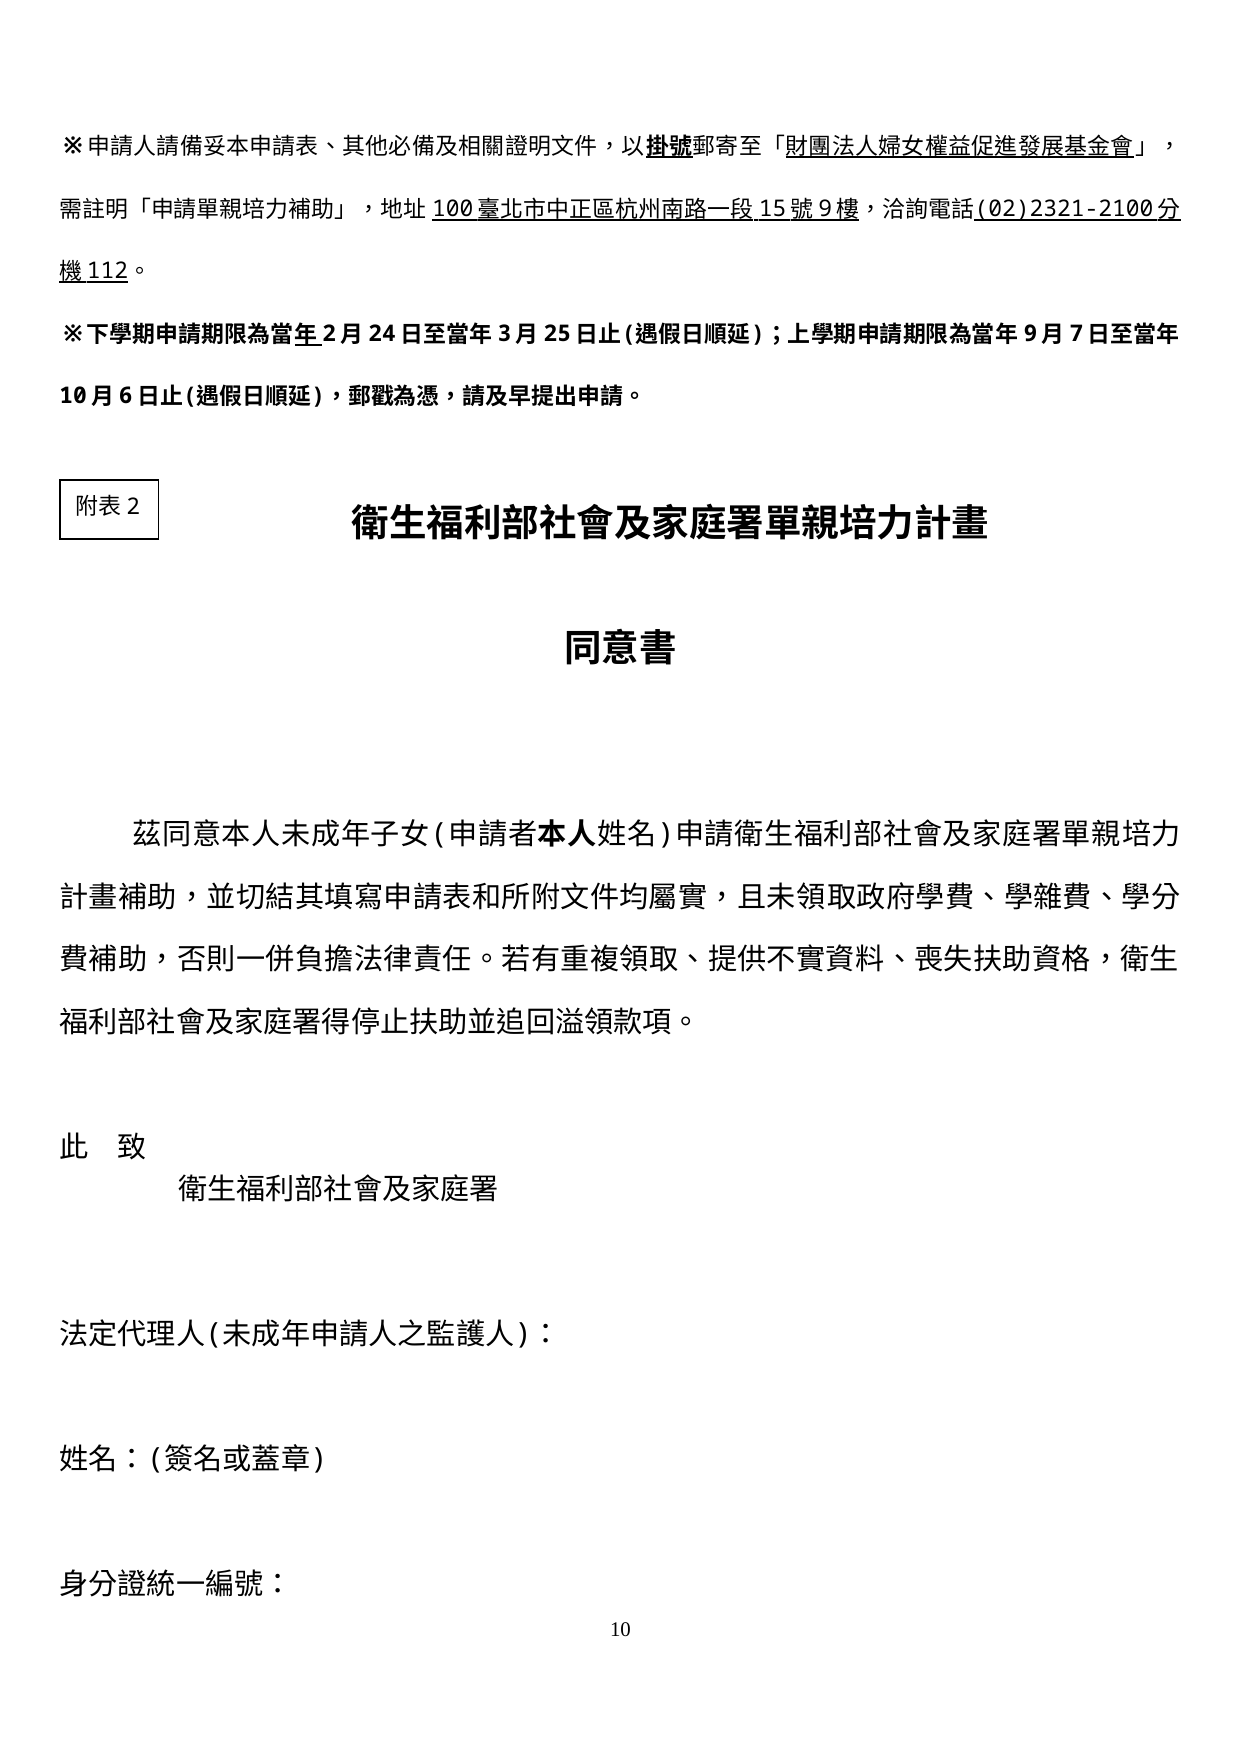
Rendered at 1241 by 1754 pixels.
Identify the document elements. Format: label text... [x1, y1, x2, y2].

text ※申請人請備妥本申請表、其他必備及相關證明文件，以掛號郵寄至「財團法人婦女權益促進發展基金會」，需註明「申請單親培力補助」，地址100臺北市中正區杭州南路一段15號9樓，洽詢電話(02)2321-2100分機112。 [59, 103, 1181, 290]
text 附表2 [76, 488, 142, 522]
text 法定代理人(未成年申請人之監護人)： [59, 1290, 1181, 1353]
text 此 致 [59, 1103, 1181, 1165]
text 茲同意本人未成年子女(申請者本人姓名)申請衛生福利部社會及家庭署單親培力計畫補助，並切結其填寫申請表和所附文件均屬實，且未領取政府學費、學雜費、學分費補助，否則一併負擔法律責任。若有重複領取、提供不實資料、喪失扶助資格，衛生福利部社會及家庭署得停止扶助並追回溢領款項。 [59, 790, 1181, 1040]
text 身分證統一編號： [59, 1540, 1181, 1603]
text 衛生福利部社會及家庭署單親培力計畫 [59, 478, 1181, 540]
text 姓名：(簽名或蓋章) [59, 1415, 1181, 1478]
text ※下學期申請期限為當年2月24日至當年3月25日止(遇假日順延)；上學期申請期限為當年9月7日至當年10月6日止(遇假日順延)，郵戳為憑，請及早提出申請。 [59, 290, 1181, 415]
text 同意書 [59, 603, 1181, 665]
text 衛生福利部社會及家庭署 [134, 1165, 1181, 1208]
